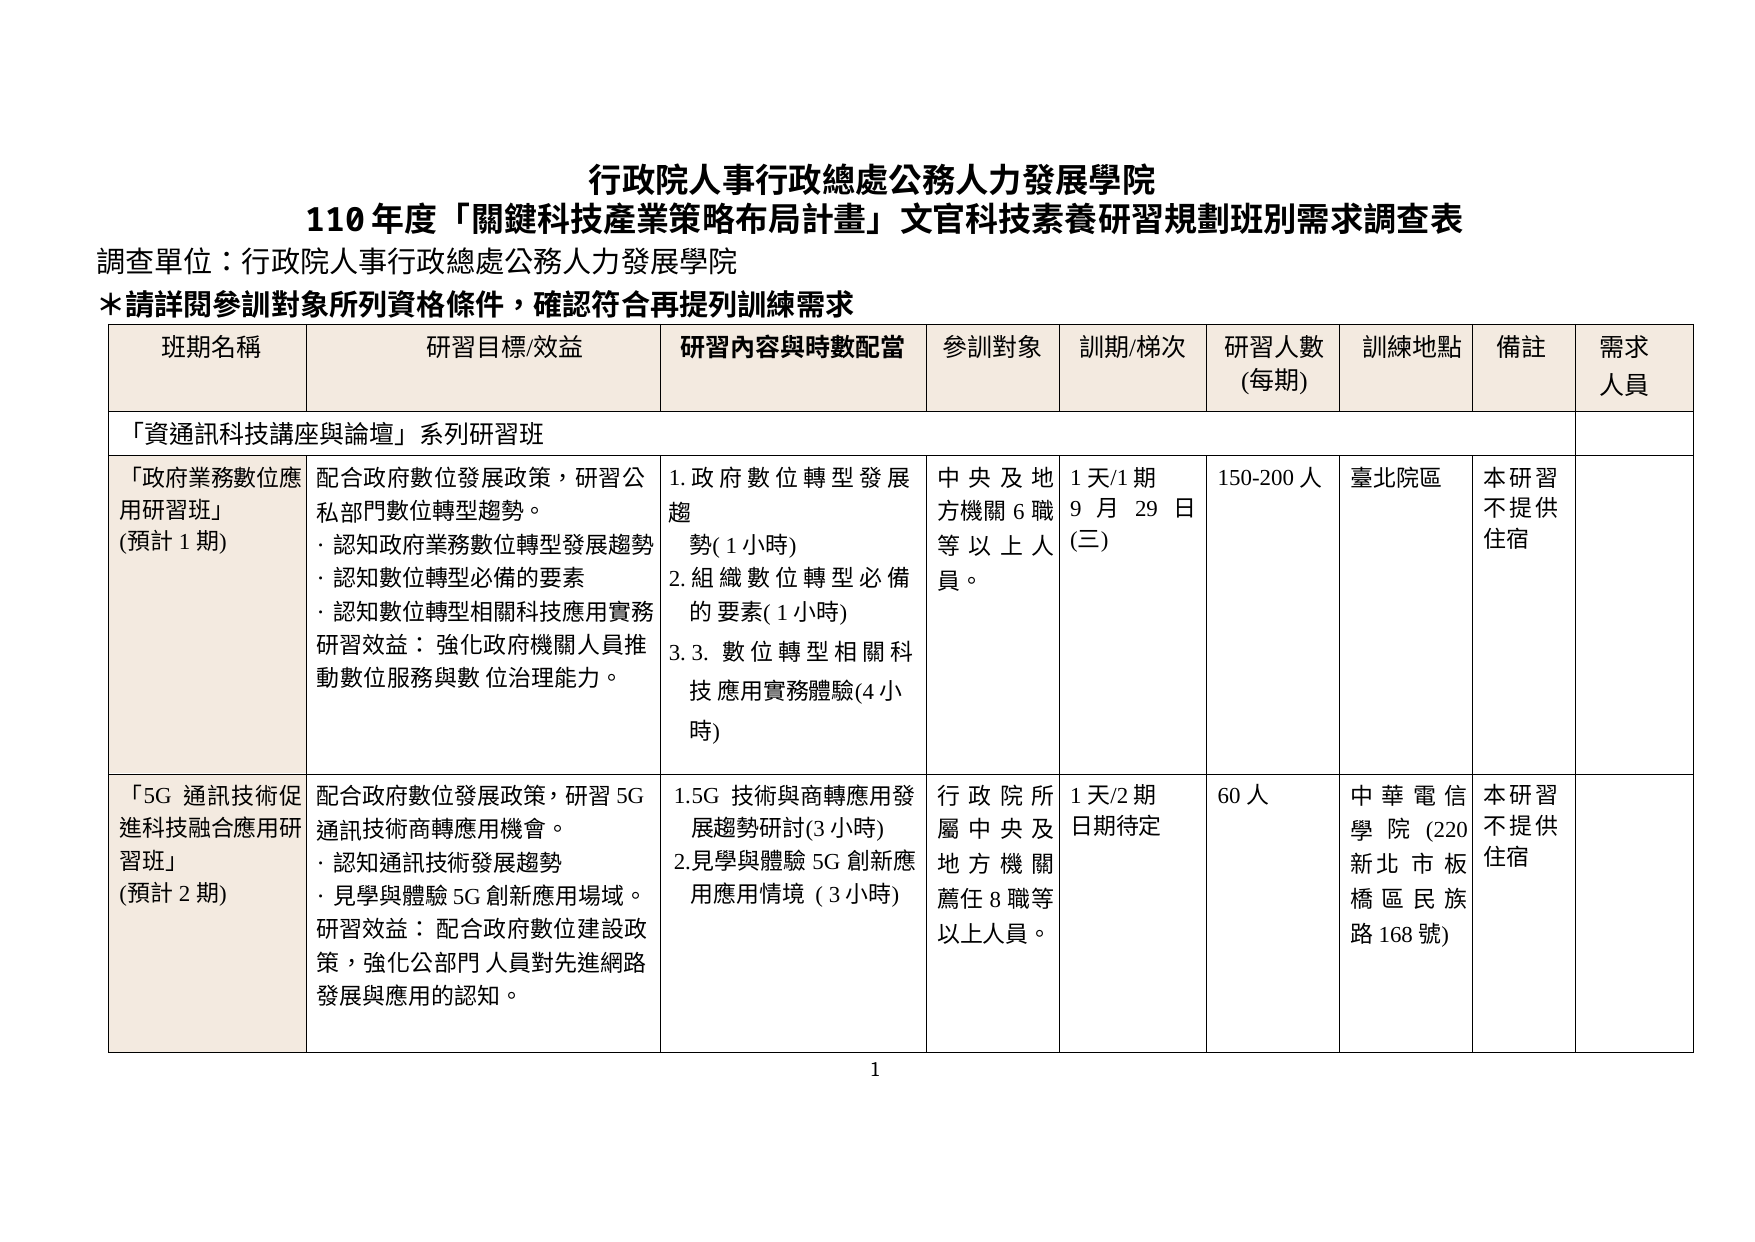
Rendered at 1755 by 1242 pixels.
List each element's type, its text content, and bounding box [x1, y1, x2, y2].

table_cell 訓練地點 [1340, 325, 1472, 411]
table_cell [93, 455, 108, 773]
table_cell 研習目標/效益 [307, 325, 660, 411]
table_header [1576, 239, 1694, 281]
table_cell [1576, 775, 1693, 1052]
table_cell [93, 774, 108, 1052]
table_cell 配合政府數位發展政策，研習 5G 通訊技術商轉應用機會。  認知通訊技術發展趨勢  見學與體驗 5G 創新應用場域。 研習效益： 配合政府數位建設政策，強化公部門 人員對先進網路發展與應用的認知。 [307, 775, 660, 1052]
table_cell 60 人 [1207, 775, 1339, 1052]
table_cell 班期名稱 [109, 325, 306, 411]
table_cell 1. 政 府 數 位 轉 型 發 展 趨 勢( 1 小時) 2. 組 織 數 位 轉 型 必 備 的 要素( 1 小時) 3. 3. 數 位 轉 型 相 關 科 技 應用實務體驗(4 小時) [661, 456, 926, 773]
table_header [1207, 239, 1339, 281]
table_cell ＊請詳閱參訓對象所列資格條件，確認符合再提列訓練需求 [93, 281, 1207, 324]
table_cell 「5G 通訊技術促 進科技融合應用研 習班」 (預計 2 期) [109, 775, 306, 1052]
table_cell [1473, 281, 1576, 324]
table_cell 本研習 不提供 住宿 [1473, 775, 1575, 1052]
table_cell [1340, 281, 1472, 324]
table_cell 臺北院區 [1340, 456, 1472, 773]
table_header 調查單位：行政院人事行政總處公務人力發展學院 [93, 239, 1207, 281]
table_header [1340, 239, 1472, 281]
table_cell 1 天/1 期 9 月 29 日 (三) [1060, 456, 1206, 773]
table_cell 行 政 院 所屬 中 央 及 地 方 機 關 薦任 8 職等 以上人員。 [927, 775, 1059, 1052]
table_cell [1576, 412, 1693, 455]
table_cell 訓期/梯次 [1060, 325, 1206, 411]
text 行政院人事行政總處公務人力發展學院 [96, 153, 1648, 202]
table_cell 需求 人員 [1576, 325, 1693, 411]
table_cell 「政府業務數位應 用研習班」 (預計 1 期) [109, 456, 306, 773]
table_cell 研習人數 (每期) [1207, 325, 1339, 411]
table_cell 「資通訊科技講座與論壇」系列研習班 [109, 412, 1575, 455]
table_cell 1.5G 技術與商轉應用發 展趨勢研討(3 小時) 2.見學與體驗 5G 創新應 用應用情境 ( 3 小時) [661, 775, 926, 1052]
table_header [1473, 239, 1576, 281]
table_cell [93, 324, 108, 411]
table_cell [1576, 281, 1694, 324]
table_cell 參訓對象 [927, 325, 1059, 411]
table_cell [1576, 456, 1693, 773]
table_cell 150-200 人 [1207, 456, 1339, 773]
text 110年度「關鍵科技產業策略布局計畫」文官科技素養研習規劃班別需求調查表 [118, 202, 1650, 239]
table_cell [1207, 281, 1339, 324]
table_cell 備註 [1473, 325, 1575, 411]
table_cell [93, 411, 108, 455]
table_cell 中 央 及 地方機關 6 職 等 以 上 人 員。 [927, 456, 1059, 773]
table_cell 配合政府數位發展政策，研習公私部門數位轉型趨勢。  認知政府業務數位轉型發展趨勢  認知數位轉型必備的要素  認知數位轉型相關科技應用實務 研習效益： 強化政府機關人員推動數位服務與數 位治理能力。 [307, 456, 660, 773]
table_cell 研習內容與時數配當 [661, 325, 926, 411]
table_cell 1 天/2 期 日期待定 [1060, 775, 1206, 1052]
table_cell 中 華 電 信 學院(220 新北 市 板 橋 區 民 族路 168 號) [1340, 775, 1472, 1052]
table_cell 本研習 不提供 住宿 [1473, 456, 1575, 773]
